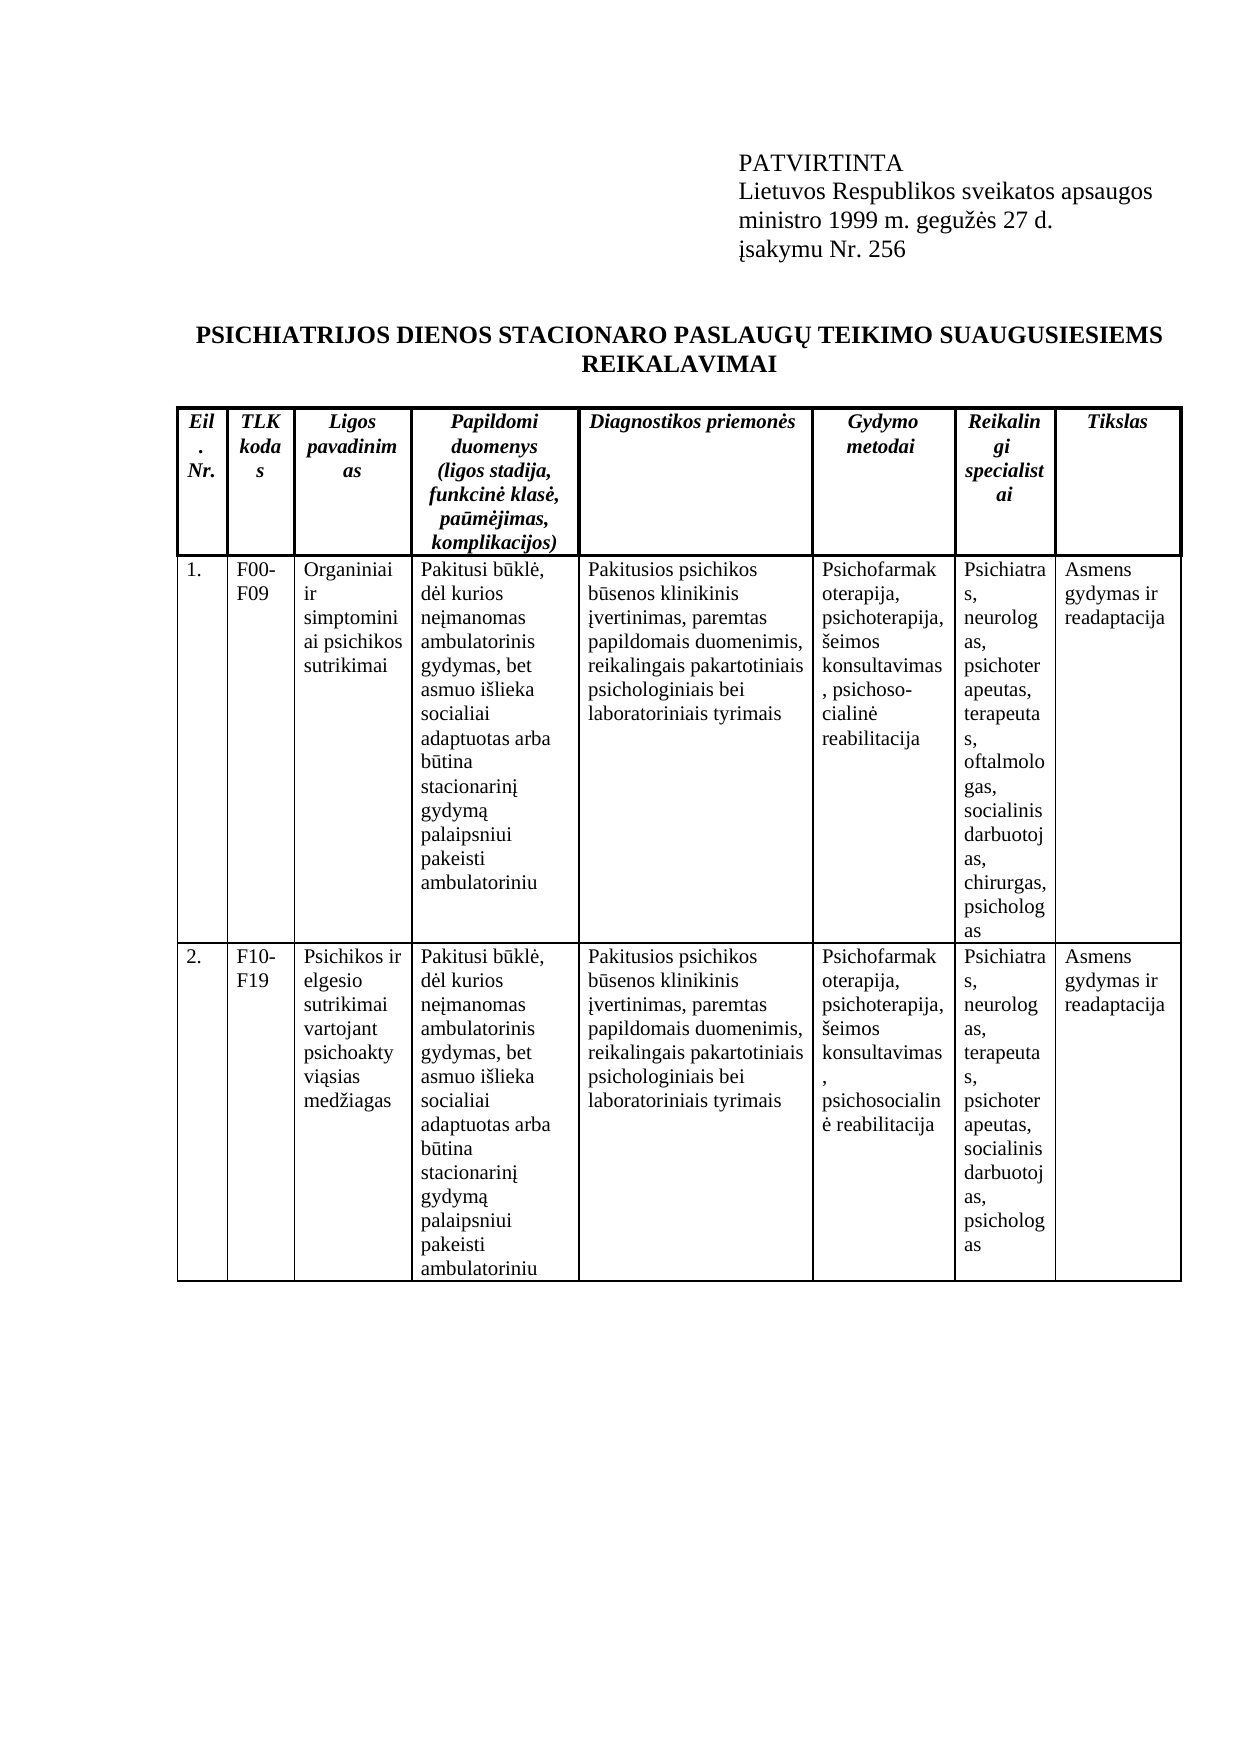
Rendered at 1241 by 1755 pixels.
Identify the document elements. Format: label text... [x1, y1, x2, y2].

table_header Diagnostikos priemonės [581, 410, 811, 554]
text ministro 1999 m. gegužės 27 d. [177, 205, 1181, 234]
text įsakymu Nr. 256 [177, 234, 1181, 263]
table_cell Psichikos ir elgesio sutrikimai vartojant psichoaktyviąsias medžiagas [295, 944, 411, 1280]
table_cell Asmens gydymas ir readaptacija [1056, 944, 1180, 1280]
text Lietuvos Respublikos sveikatos apsaugos [177, 176, 1181, 205]
table_cell Asmens gydymas ir readaptacija [1056, 557, 1180, 942]
table_cell Organiniai ir simptominiai psichikos sutrikimai [295, 557, 411, 942]
table_cell Pakitusi būklė, dėl kurios neįmanomas ambulatorinis gydymas, bet asmuo išlieka socialiai adaptuotas arba būtina stacionarinį gydymą palaipsniui pakeisti ambulatoriniu [413, 557, 578, 942]
table_cell 2. [178, 944, 227, 1280]
table_cell Pakitusios psichikos būsenos klinikinis įvertinimas, paremtas papildomais duomenimis, reikalingais pakartotiniais psichologiniais bei laboratoriniais tyrimais [580, 944, 812, 1280]
table_cell F10-F19 [228, 944, 294, 1280]
table_cell F00-F09 [228, 557, 294, 942]
table_cell 1. [178, 557, 227, 942]
table_cell Pakitusios psichikos būsenos klinikinis įvertinimas, paremtas papildomais duomenimis, reikalingais pakartotiniais psichologiniais bei laboratoriniais tyrimais [580, 557, 812, 942]
table_cell Psichiatras, neurologas, terapeutas, psichoterapeutas, socialinis darbuotojas, psichologas [956, 944, 1055, 1280]
text PSICHIATRIJOS DIENOS STACIONARO PASLAUGų TEIKIMO SUAUGUSIESIEMS REIKALAVIMAI [177, 320, 1181, 378]
table_header TLK kodas [229, 410, 293, 554]
table_cell Psichiatras, neurologas, psichoterapeutas, terapeutas, oftalmologas, socialinis darbuotojas, chirurgas, psichologas [956, 557, 1055, 942]
table_cell Psichofarmakoterapija, psichoterapija, šeimos konsultavimas, psichoso-cialinė reabilitacija [814, 557, 954, 942]
table_header Gydymo metodai [814, 410, 954, 554]
table_cell Psichofarmakoterapija, psichoterapija, šeimos konsultavimas, psichosocialinė reabilitacija [814, 944, 954, 1280]
table_header Ligos pavadinimas [296, 410, 410, 554]
table_header Papildomi duomenys (ligos stadija, funkcinė klasė, paūmėjimas, komplikacijos) [413, 410, 577, 554]
text PATVIRTINTA [177, 148, 1181, 176]
table_header Tikslas [1057, 410, 1179, 554]
table_header Eil. Nr. [179, 410, 226, 554]
table_header Reikalingi specialistai [957, 410, 1054, 554]
table_cell Pakitusi būklė, dėl kurios neįmanomas ambulatorinis gydymas, bet asmuo išlieka socialiai adaptuotas arba būtina stacionarinį gydymą palaipsniui pakeisti ambulatoriniu [413, 944, 578, 1280]
